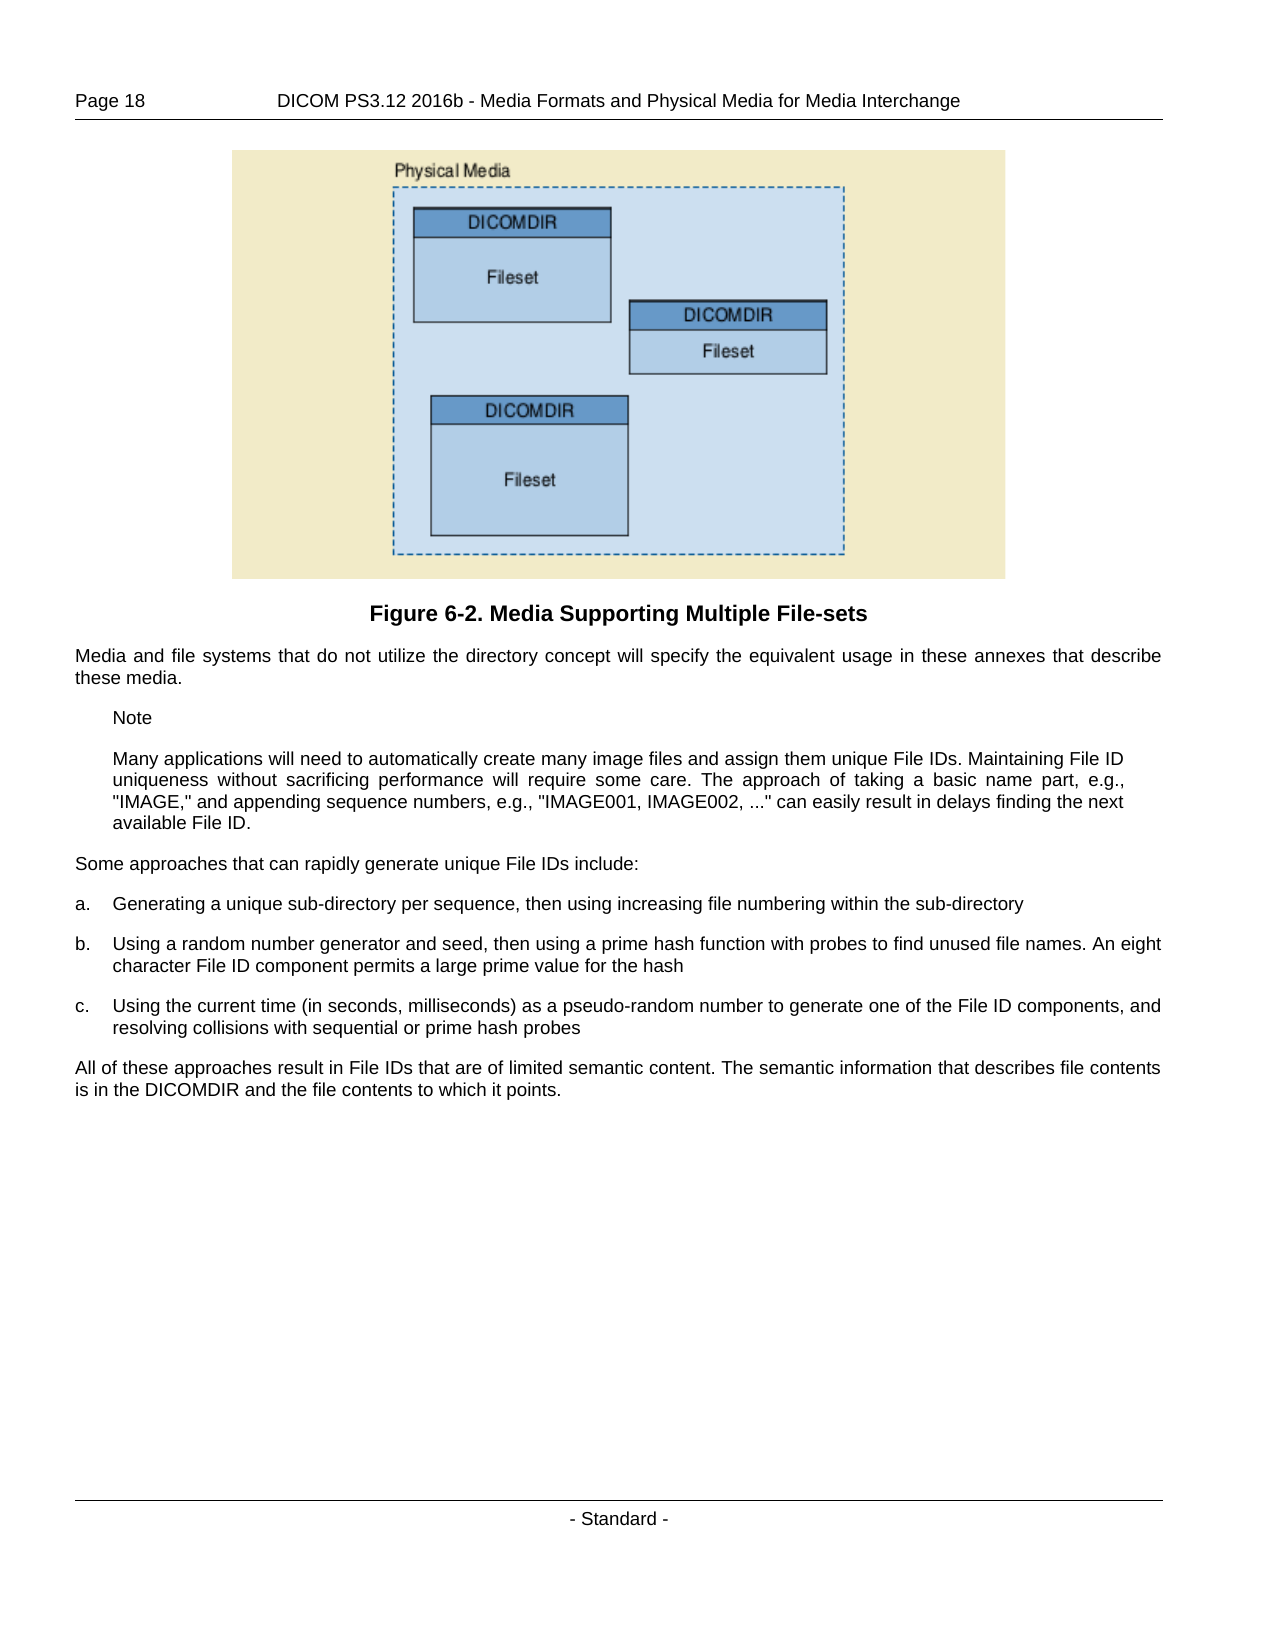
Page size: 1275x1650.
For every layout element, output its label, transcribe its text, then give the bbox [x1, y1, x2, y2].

text Many applications will need to automatically create many image files and assign them unique File IDs. Maintaining File ID uniqueness without sacrificing performance will require some care. The approach of taking a basic name part, e.g., "IMAGE," and appending sequence numbers, e.g., "IMAGE001, IMAGE002, ..." can easily result in delays finding the next available File ID. [112, 747, 1125, 834]
text Note [112, 707, 1125, 729]
text Media and file systems that do not utilize the directory concept will specify the equivalent usage in these annexes that describe these media. [75, 645, 1162, 688]
list Using a random number generator and seed, then using a prime hash function with probes to find unused file names. An eight character File ID component permits a large prime value for the hash [75, 933, 1162, 976]
list Using the current time (in seconds, milliseconds) as a pseudo-random number to generate one of the File ID components, and resolving collisions with sequential or prime hash probes [75, 995, 1162, 1038]
text All of these approaches result in File IDs that are of limited semantic content. The semantic information that describes file contents is in the DICOMDIR and the file contents to which it points. [75, 1057, 1162, 1100]
picture [232, 150, 1006, 579]
text Some approaches that can rapidly generate unique File IDs include: [75, 852, 1162, 874]
list Generating a unique sub-directory per sequence, then using increasing file numbering within the sub-directory [75, 893, 1162, 914]
text Figure 6-2. Media Supporting Multiple File-sets [75, 601, 1162, 626]
